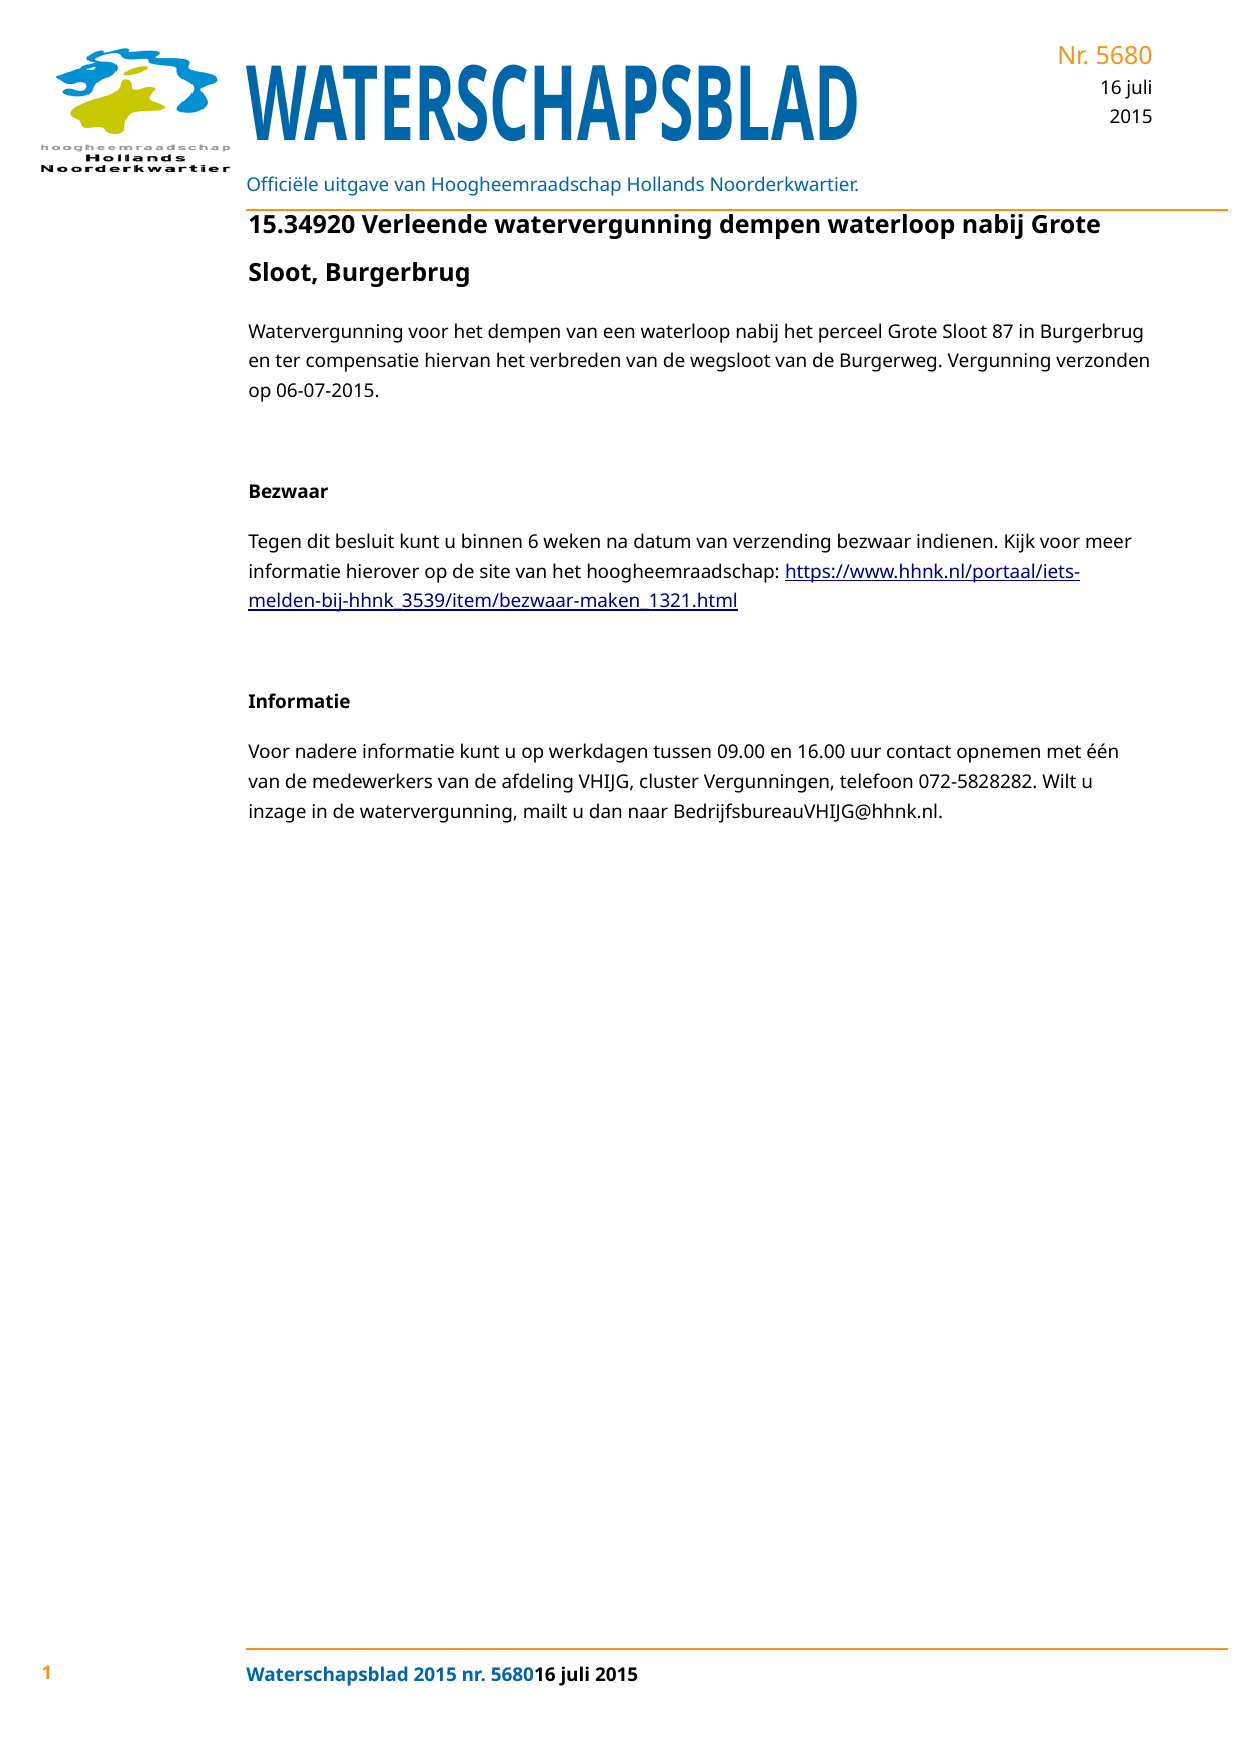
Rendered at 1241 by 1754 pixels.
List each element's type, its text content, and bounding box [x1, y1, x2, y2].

text Watervergunning voor het dempen van een waterloop nabij het perceel Grote Sloot 87 in Burgerbrug en ter compensatie hiervan het verbreden van de wegsloot van de Burgerweg. Vergunning verzonden op 06-07-2015. [248, 318, 1152, 403]
text 15.34920 Verleende watervergunning dempen waterloop nabij Grote Sloot, Burgerbrug [248, 211, 1152, 288]
text Informatie [248, 688, 1152, 714]
text Tegen dit besluit kunt u binnen 6 weken na datum van verzending bezwaar indienen. Kijk voor meer informatie hierover op de site van het hoogheemraadschap: https://www.hhnk.nl/portaal/iets-melden-bij-hhnk_3539/item/bezwaar-maken_1321.html [248, 528, 1152, 613]
text Voor nadere informatie kunt u op werkdagen tussen 09.00 en 16.00 uur contact opnemen met één van de medewerkers van de afdeling VHIJG, cluster Vergunningen, telefoon 072-5828282. Wilt u inzage in de watervergunning, mailt u dan naar BedrijfsbureauVHIJG@hhnk.nl. [248, 739, 1152, 824]
text Bezwaar [248, 478, 1152, 504]
picture [41, 47, 231, 172]
